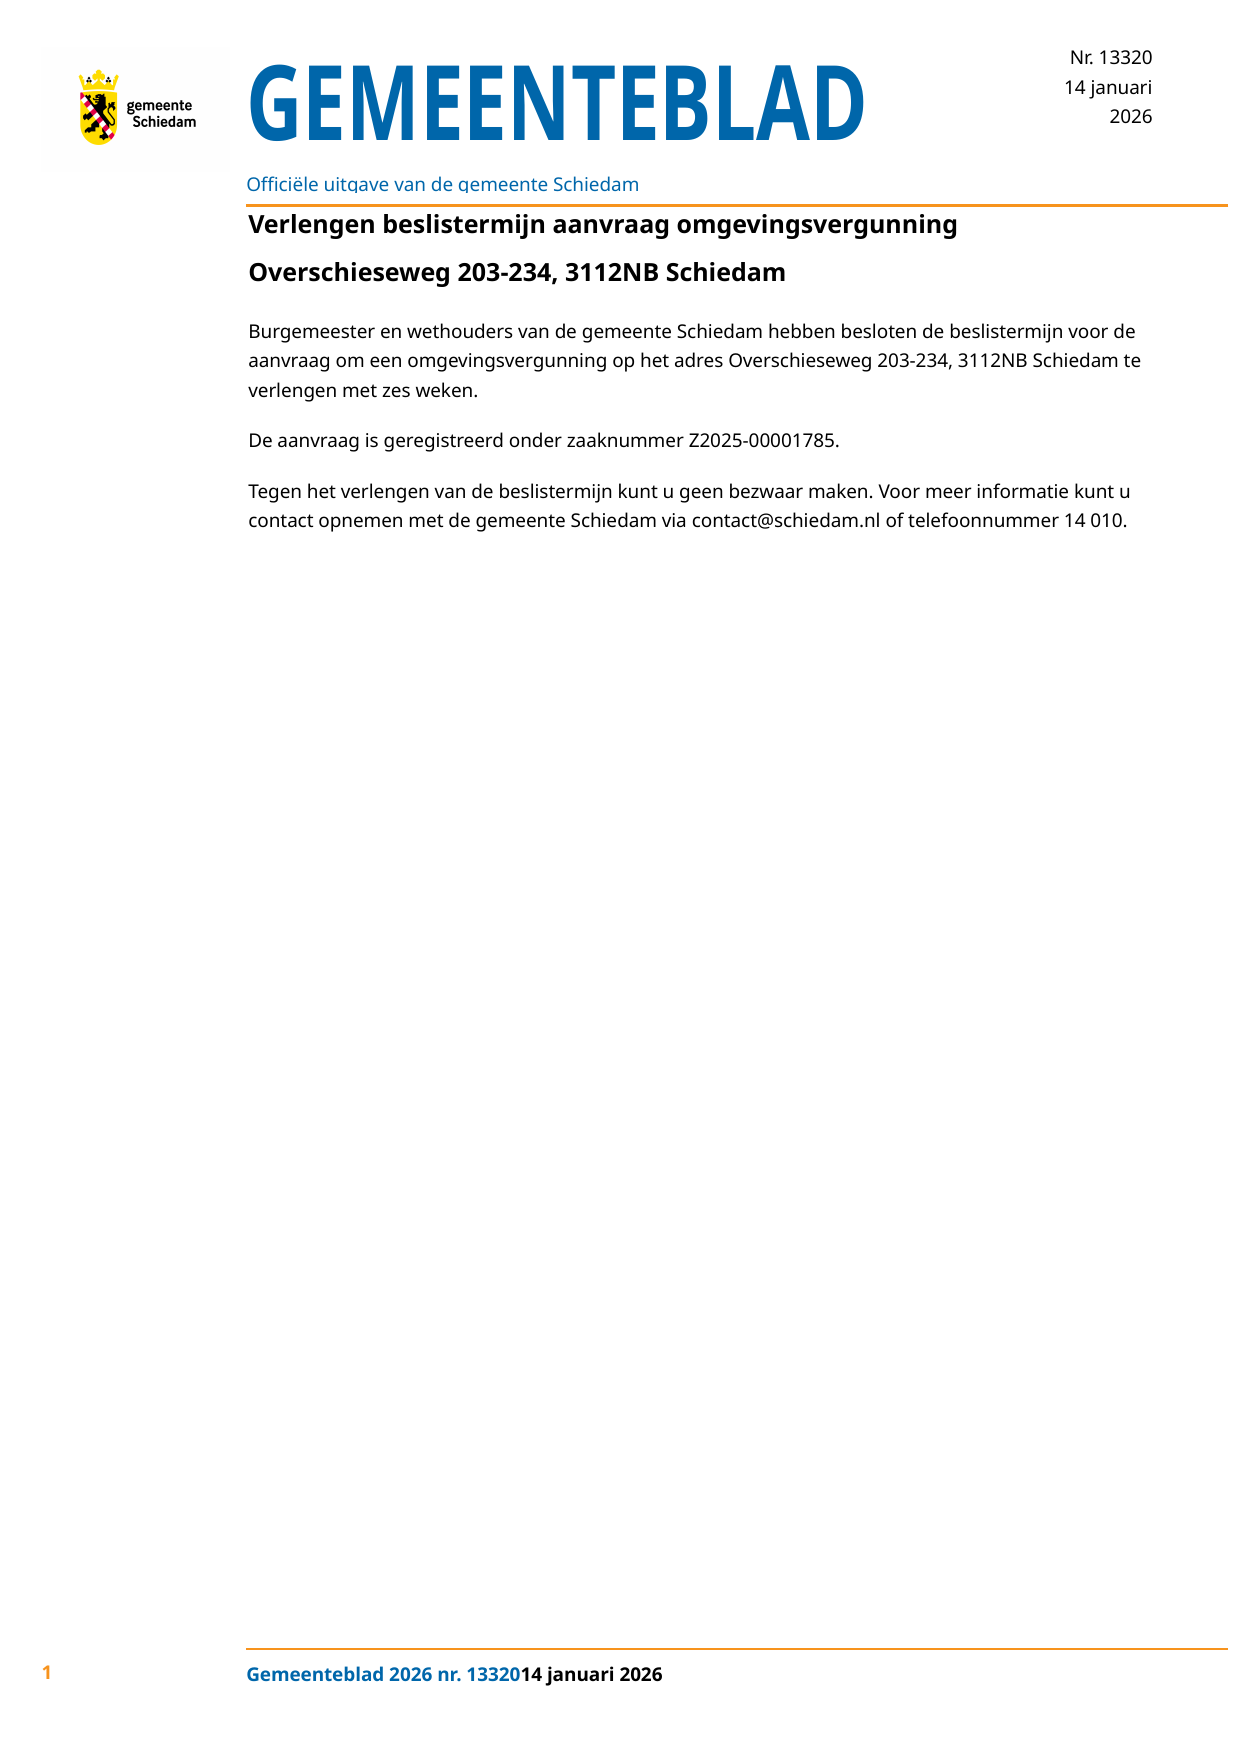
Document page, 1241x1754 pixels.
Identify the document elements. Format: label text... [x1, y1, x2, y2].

text Burgemeester en wethouders van de gemeente Schiedam hebben besloten de beslistermijn voor de aanvraag om een omgevingsvergunning op het adres Overschieseweg 203-234, 3112NB Schiedam te verlengen met zes weken. [248, 318, 1152, 403]
picture [41, 47, 231, 172]
text Tegen het verlengen van de beslistermijn kunt u geen bezwaar maken. Voor meer informatie kunt u contact opnemen met de gemeente Schiedam via contact@schiedam.nl of telefoonnummer 14 010. [248, 478, 1152, 533]
text De aanvraag is geregistreerd onder zaaknummer Z2025-00001785. [248, 427, 1152, 453]
text Verlengen beslistermijn aanvraag omgevingsvergunning Overschieseweg 203-234, 3112NB Schiedam [248, 207, 1152, 288]
